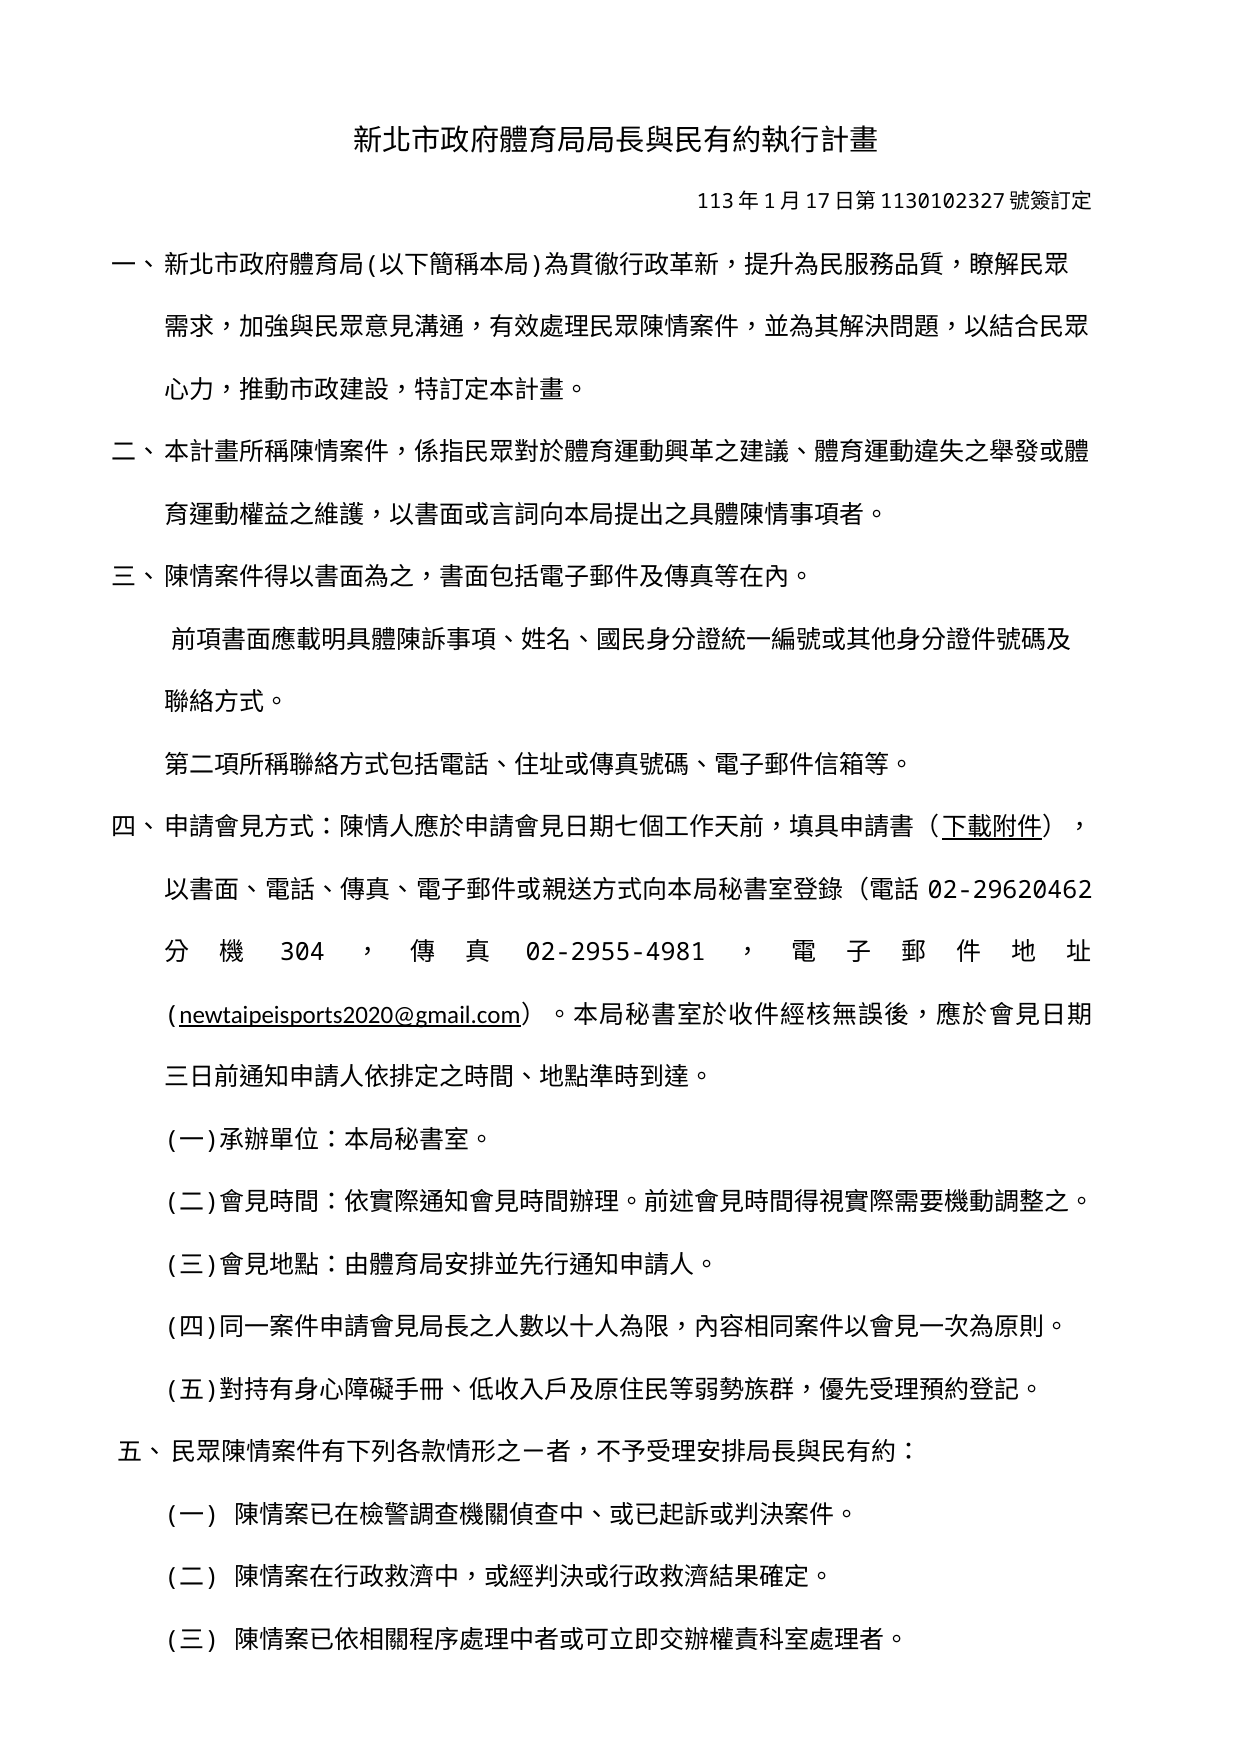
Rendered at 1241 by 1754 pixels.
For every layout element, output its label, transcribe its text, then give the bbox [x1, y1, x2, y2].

text (一)承辦單位：本局秘書室。 (二)會見時間：依實際通知會見時間辦理。前述會見時間得視實際需要機動調整之。 (三)會見地點：由體育局安排並先行通知申請人。 (四)同一案件申請會見局長之人數以十人為限，內容相同案件以會見一次為原則。 (五)對持有身心障礙手冊、低收入戶及原住民等弱勢族群，優先受理預約登記。 [164, 1096, 1092, 1408]
list 新北市政府體育局(以下簡稱本局)為貫徹行政革新，提升為民服務品質，瞭解民眾需求，加強與民眾意見溝通，有效處理民眾陳情案件，並為其解決問題，以結合民眾心力，推動市政建設，特訂定本計畫。 [111, 221, 1092, 408]
text (一) 陳情案已在檢警調查機關偵查中、或已起訴或判決案件。 (二) 陳情案在行政救濟中，或經判決或行政救濟結果確定。 (三) 陳情案已依相關程序處理中者或可立即交辦權責科室處理者。 [164, 1471, 1092, 1658]
text 113年1月17日第1130102327號簽訂定 [164, 158, 1092, 221]
list 本計畫所稱陳情案件，係指民眾對於體育運動興革之建議、體育運動違失之舉發或體育運動權益之維護，以書面或言詞向本局提出之具體陳情事項者。 [111, 408, 1092, 533]
list 申請會見方式：陳情人應於申請會見日期七個工作天前，填具申請書（下載附件），以書面、電話、傳真、電子郵件或親送方式向本局秘書室登錄（電話02-29620462分機304，傳真02-2955-4981，電子郵件地址 (newtaipeisports2020@gmail.com）。本局秘書室於收件經核無誤後，應於會見日期三日前通知申請人依排定之時間、地點準時到達。 [111, 783, 1092, 1096]
list 民眾陳情案件有下列各款情形之ㄧ者，不予受理安排局長與民有約： [117, 1408, 1092, 1471]
text 前項書面應載明具體陳訴事項、姓名、國民身分證統一編號或其他身分證件號碼及聯絡方式。 第二項所稱聯絡方式包括電話、住址或傳真號碼、電子郵件信箱等。 [111, 596, 1092, 783]
text 新北市政府體育局局長與民有約執行計畫 [164, 96, 1092, 158]
list 陳情案件得以書面為之，書面包括電子郵件及傳真等在內。 [111, 533, 1092, 596]
